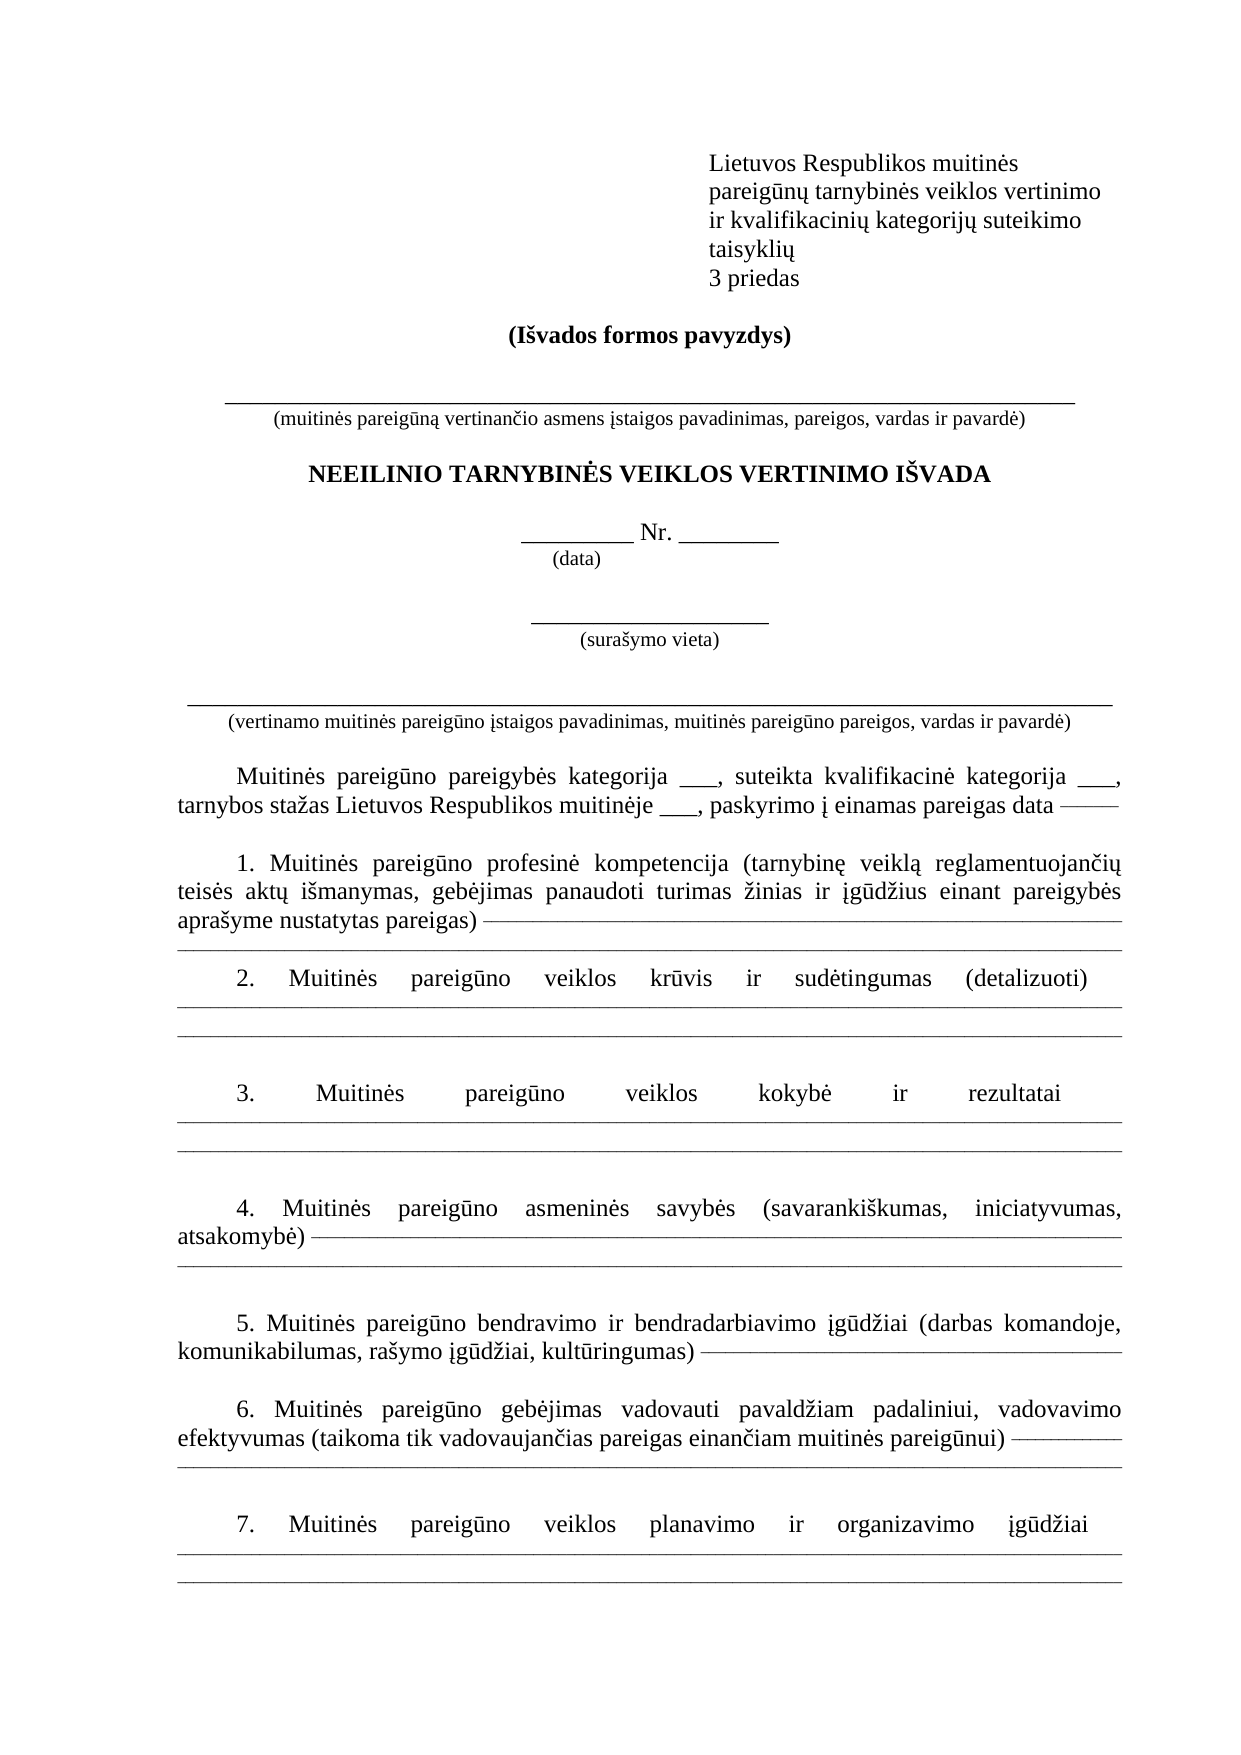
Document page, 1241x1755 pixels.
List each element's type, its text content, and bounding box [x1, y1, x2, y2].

text __________________________________________________________________________ [177, 680, 1122, 708]
text _ [177, 1451, 1122, 1480]
text NEEILINIO TARNYBINĖS VEIKLOS VERTINIMO IŠVADA [177, 459, 1122, 488]
text _ [177, 1250, 1122, 1279]
text _________ Nr. ________ [177, 517, 1122, 545]
text taisyklių [177, 234, 1122, 263]
text Muitinės pareigūno pareigybės kategorija ___, suteikta kvalifikacinė kategorija ___, tarnybos stažas Lietuvos Respublikos muitinėje ___, paskyrimo į einamas pareigas data _______ [177, 761, 1122, 819]
text Lietuvos Respublikos muitinės [177, 148, 1122, 176]
text 6. Muitinės pareigūno gebėjimas vadovauti pavaldžiam padaliniui, vadovavimo efektyvumas (taikoma tik vadovaujančias pareigas einančiam muitinės pareigūnui) [177, 1394, 1122, 1451]
text 1. Muitinės pareigūno profesinė kompetencija (tarnybinę veiklą reglamentuojančių teisės aktų išmanymas, gebėjimas panaudoti turimas žinias ir įgūdžius einant pareigybės aprašyme nustatytas pareigas) [177, 848, 1122, 934]
text (Išvados formos pavyzdys) [177, 320, 1122, 349]
text 2. Muitinės pareigūno veiklos krūvis ir sudėtingumas (detalizuoti) [177, 963, 1122, 1020]
text _ [177, 934, 1122, 963]
text _ [177, 1020, 1122, 1049]
text 4. Muitinės pareigūno asmeninės savybės (savarankiškumas, iniciatyvumas, atsakomybė) [177, 1193, 1122, 1250]
text _ [177, 1566, 1122, 1595]
text (surašymo vieta) [177, 627, 1122, 651]
text 5. Muitinės pareigūno bendravimo ir bendradarbiavimo įgūdžiai (darbas komandoje, komunikabilumas, rašymo įgūdžiai, kultūringumas) [177, 1308, 1122, 1365]
text 3. Muitinės pareigūno veiklos kokybė ir rezultatai [177, 1078, 1122, 1135]
text 7. Muitinės pareigūno veiklos planavimo ir organizavimo įgūdžiai [177, 1509, 1122, 1566]
text pareigūnų tarnybinės veiklos vertinimo [177, 176, 1122, 205]
text (data) [177, 545, 1122, 569]
text ____________________________________________________________________ [177, 378, 1122, 406]
text _ [177, 1135, 1122, 1164]
text ___________________ [177, 598, 1122, 627]
text 3 priedas [177, 263, 1122, 291]
text ir kvalifikacinių kategorijų suteikimo [177, 205, 1122, 234]
text (vertinamo muitinės pareigūno įstaigos pavadinimas, muitinės pareigūno pareigos, vardas ir pavardė) [177, 708, 1122, 733]
text (muitinės pareigūną vertinančio asmens įstaigos pavadinimas, pareigos, vardas ir pavardė) [177, 406, 1122, 430]
